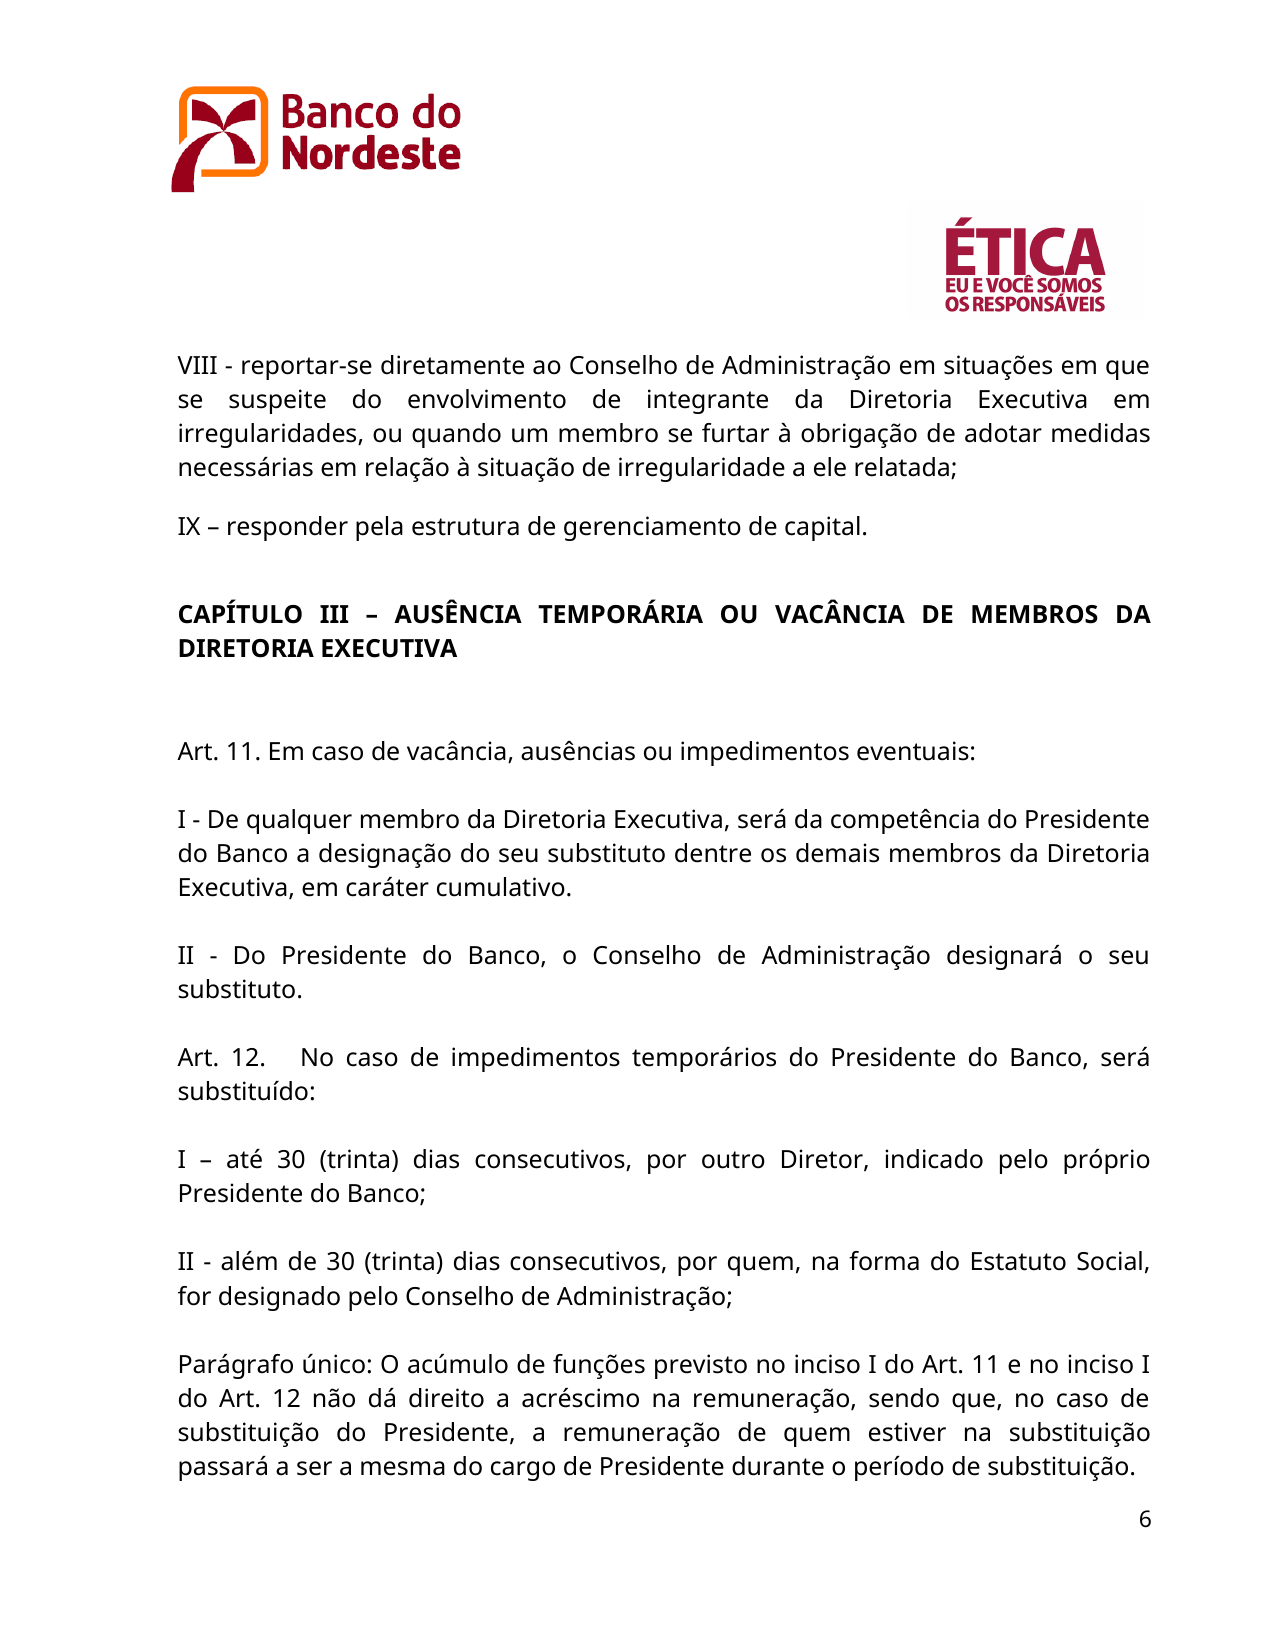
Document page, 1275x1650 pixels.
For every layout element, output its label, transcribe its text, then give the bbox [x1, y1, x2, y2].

text Parágrafo único: O acúmulo de funções previsto no inciso I do Art. 11 e no inciso I do Art. 12 não dá direito a acréscimo na remuneração, sendo que, no caso de substituição do Presidente, a remuneração de quem estiver na substituição passará a ser a mesma do cargo de Presidente durante o período de substituição. [177, 1346, 1152, 1482]
text I – até 30 (trinta) dias consecutivos, por outro Diretor, indicado pelo próprio Presidente do Banco; [177, 1142, 1152, 1210]
text Art. 11. Em caso de vacância, ausências ou impedimentos eventuais: [177, 733, 1152, 767]
text II - além de 30 (trinta) dias consecutivos, por quem, na forma do Estatuto Social, for designado pelo Conselho de Administração; [177, 1244, 1152, 1312]
text IX – responder pela estrutura de gerenciamento de capital. [177, 509, 1152, 543]
text CAPÍTULO III – AUSÊNCIA TEMPORÁRIA OU VACÂNCIA DE MEMBROS DA DIRETORIA EXECUTIVA [177, 597, 1152, 665]
text Art. 12. No caso de impedimentos temporários do Presidente do Banco, será substituído: [177, 1040, 1152, 1108]
text I - De qualquer membro da Diretoria Executiva, será da competência do Presidente do Banco a designação do seu substituto dentre os demais membros da Diretoria Executiva, em caráter cumulativo. [177, 801, 1152, 903]
text VIII - reportar-se diretamente ao Conselho de Administração em situações em que se suspeite do envolvimento de integrante da Diretoria Executiva em irregularidades, ou quando um membro se furtar à obrigação de adotar medidas necessárias em relação à situação de irregularidade a ele relatada; [177, 348, 1152, 484]
text II - Do Presidente do Banco, o Conselho de Administração designará o seu substituto. [177, 937, 1152, 1006]
